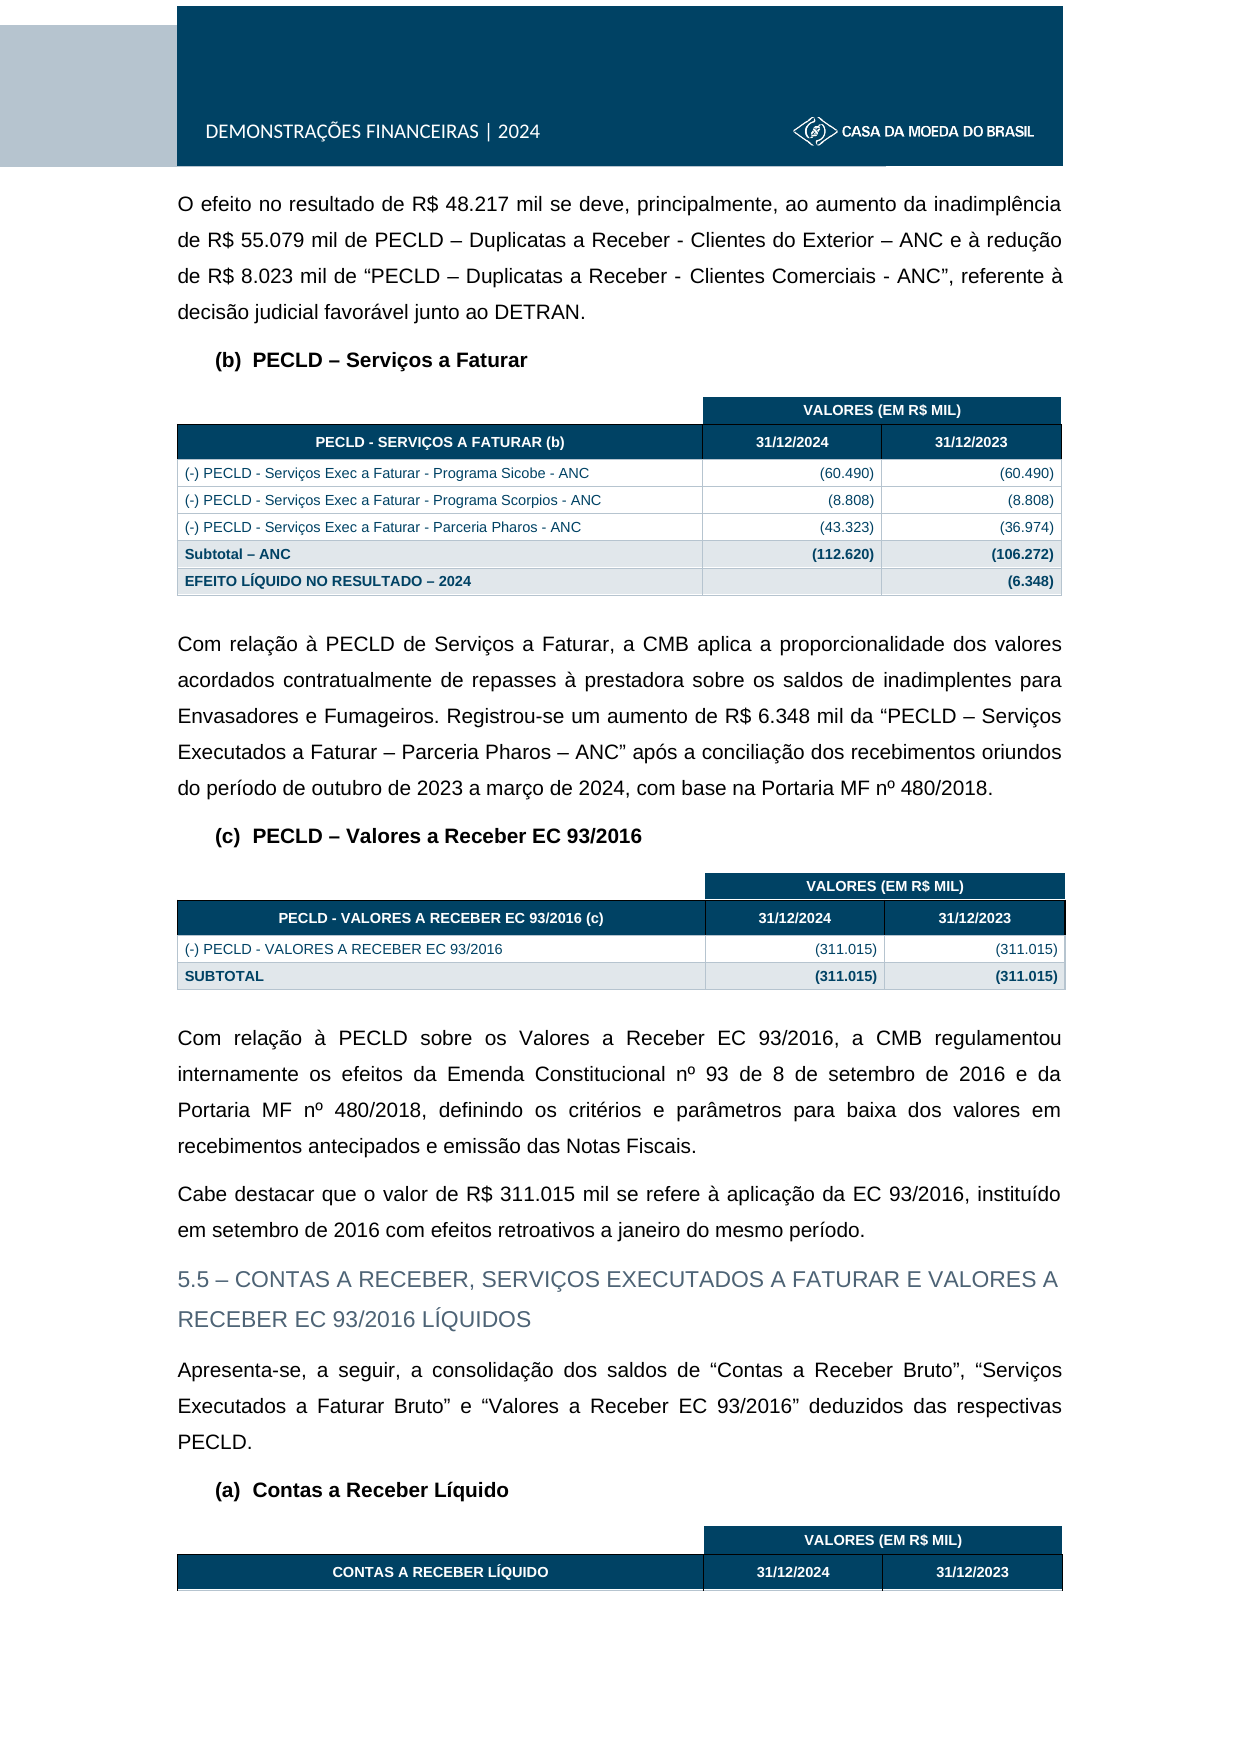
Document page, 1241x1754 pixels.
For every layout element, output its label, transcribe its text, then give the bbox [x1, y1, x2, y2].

table_cell (106.272) [882, 541, 1061, 567]
text 5.5 – CONTAS A RECEBER, SERVIÇOS EXECUTADOS A FATURAR E VALORES A RECEBER EC 93/2016 LÍQUIDOS [177, 1266, 1063, 1332]
table_cell (8.808) [703, 487, 881, 513]
table_cell (311.015) [706, 963, 884, 989]
table_cell SUBTOTAL [178, 963, 705, 989]
table_cell 31/12/2023 [885, 901, 1064, 935]
table_cell (60.490) [703, 460, 881, 486]
table_cell (60.490) [882, 460, 1061, 486]
list Contas a Receber Líquido [215, 1478, 1063, 1502]
table_cell PECLD - VALORES A RECEBER EC 93/2016 (c) [178, 901, 705, 935]
table_cell 31/12/2024 [703, 425, 881, 459]
text Com relação à PECLD de Serviços a Faturar, a CMB aplica a proporcionalidade dos valores acordados contratualmente de repasses à prestadora sobre os saldos de inadimplentes para Envasadores e Fumageiros. Registrou-se um aumento de R$ 6.348 mil da “PECLD – Serviços Executados a Faturar – Parceria Pharos – ANC” após a conciliação dos recebimentos oriundos do período de outubro de 2023 a março de 2024, com base na Portaria MF nº 480/2018. [177, 632, 1063, 800]
table_cell (6.348) [882, 569, 1061, 594]
table_cell CONTAS A RECEBER LÍQUIDO [178, 1555, 703, 1589]
table_cell (-) PECLD - Serviços Exec a Faturar - Programa Sicobe - ANC [178, 460, 702, 486]
text Cabe destacar que o valor de R$ 311.015 mil se refere à aplicação da EC 93/2016, instituído em setembro de 2016 com efeitos retroativos a janeiro do mesmo período. [177, 1182, 1063, 1242]
table_header [177, 873, 705, 899]
table_cell (311.015) [885, 936, 1064, 962]
table_cell 31/12/2024 [706, 901, 884, 935]
table_cell 31/12/2023 [882, 425, 1061, 459]
table_cell (-) PECLD - Serviços Exec a Faturar - Parceria Pharos - ANC [178, 514, 702, 540]
table_cell 31/12/2023 [883, 1555, 1062, 1589]
table_cell [703, 569, 881, 594]
table_header VALORES (EM R$ MIL) [705, 873, 1065, 899]
text Apresenta-se, a seguir, a consolidação dos saldos de “Contas a Receber Bruto”, “Serviços Executados a Faturar Bruto” e “Valores a Receber EC 93/2016” deduzidos das respectivas PECLD. [177, 1358, 1063, 1453]
table_header VALORES (EM R$ MIL) [703, 397, 1061, 424]
table_cell (311.015) [885, 963, 1064, 989]
table_header [177, 397, 703, 424]
table_cell (43.323) [703, 514, 881, 540]
table_cell (8.808) [882, 487, 1061, 513]
table_cell (-) PECLD - VALORES A RECEBER EC 93/2016 [178, 936, 705, 962]
table_header VALORES (EM R$ MIL) [704, 1526, 1062, 1554]
table_cell Subtotal – ANC [178, 541, 702, 567]
table_cell (36.974) [882, 514, 1061, 540]
table_cell 31/12/2024 [704, 1555, 882, 1589]
table_cell (-) PECLD - Serviços Exec a Faturar - Programa Scorpios - ANC [178, 487, 702, 513]
table_cell (112.620) [703, 541, 881, 567]
table_cell EFEITO LÍQUIDO NO RESULTADO – 2024 [178, 569, 702, 594]
list PECLD – Valores a Receber EC 93/2016 [215, 824, 1063, 848]
text O efeito no resultado de R$ 48.217 mil se deve, principalmente, ao aumento da inadimplência de R$ 55.079 mil de PECLD – Duplicatas a Receber - Clientes do Exterior – ANC e à redução de R$ 8.023 mil de “PECLD – Duplicatas a Receber - Clientes Comerciais - ANC”, referente à decisão judicial favorável junto ao DETRAN. [177, 192, 1063, 324]
text Com relação à PECLD sobre os Valores a Receber EC 93/2016, a CMB regulamentou internamente os efeitos da Emenda Constitucional nº 93 de 8 de setembro de 2016 e da Portaria MF nº 480/2018, definindo os critérios e parâmetros para baixa dos valores em recebimentos antecipados e emissão das Notas Fiscais. [177, 1026, 1063, 1157]
table_header [177, 1526, 704, 1554]
table_cell PECLD - SERVIÇOS A FATURAR (b) [178, 425, 702, 459]
table_cell (311.015) [706, 936, 884, 962]
list PECLD – Serviços a Faturar [215, 348, 1063, 372]
